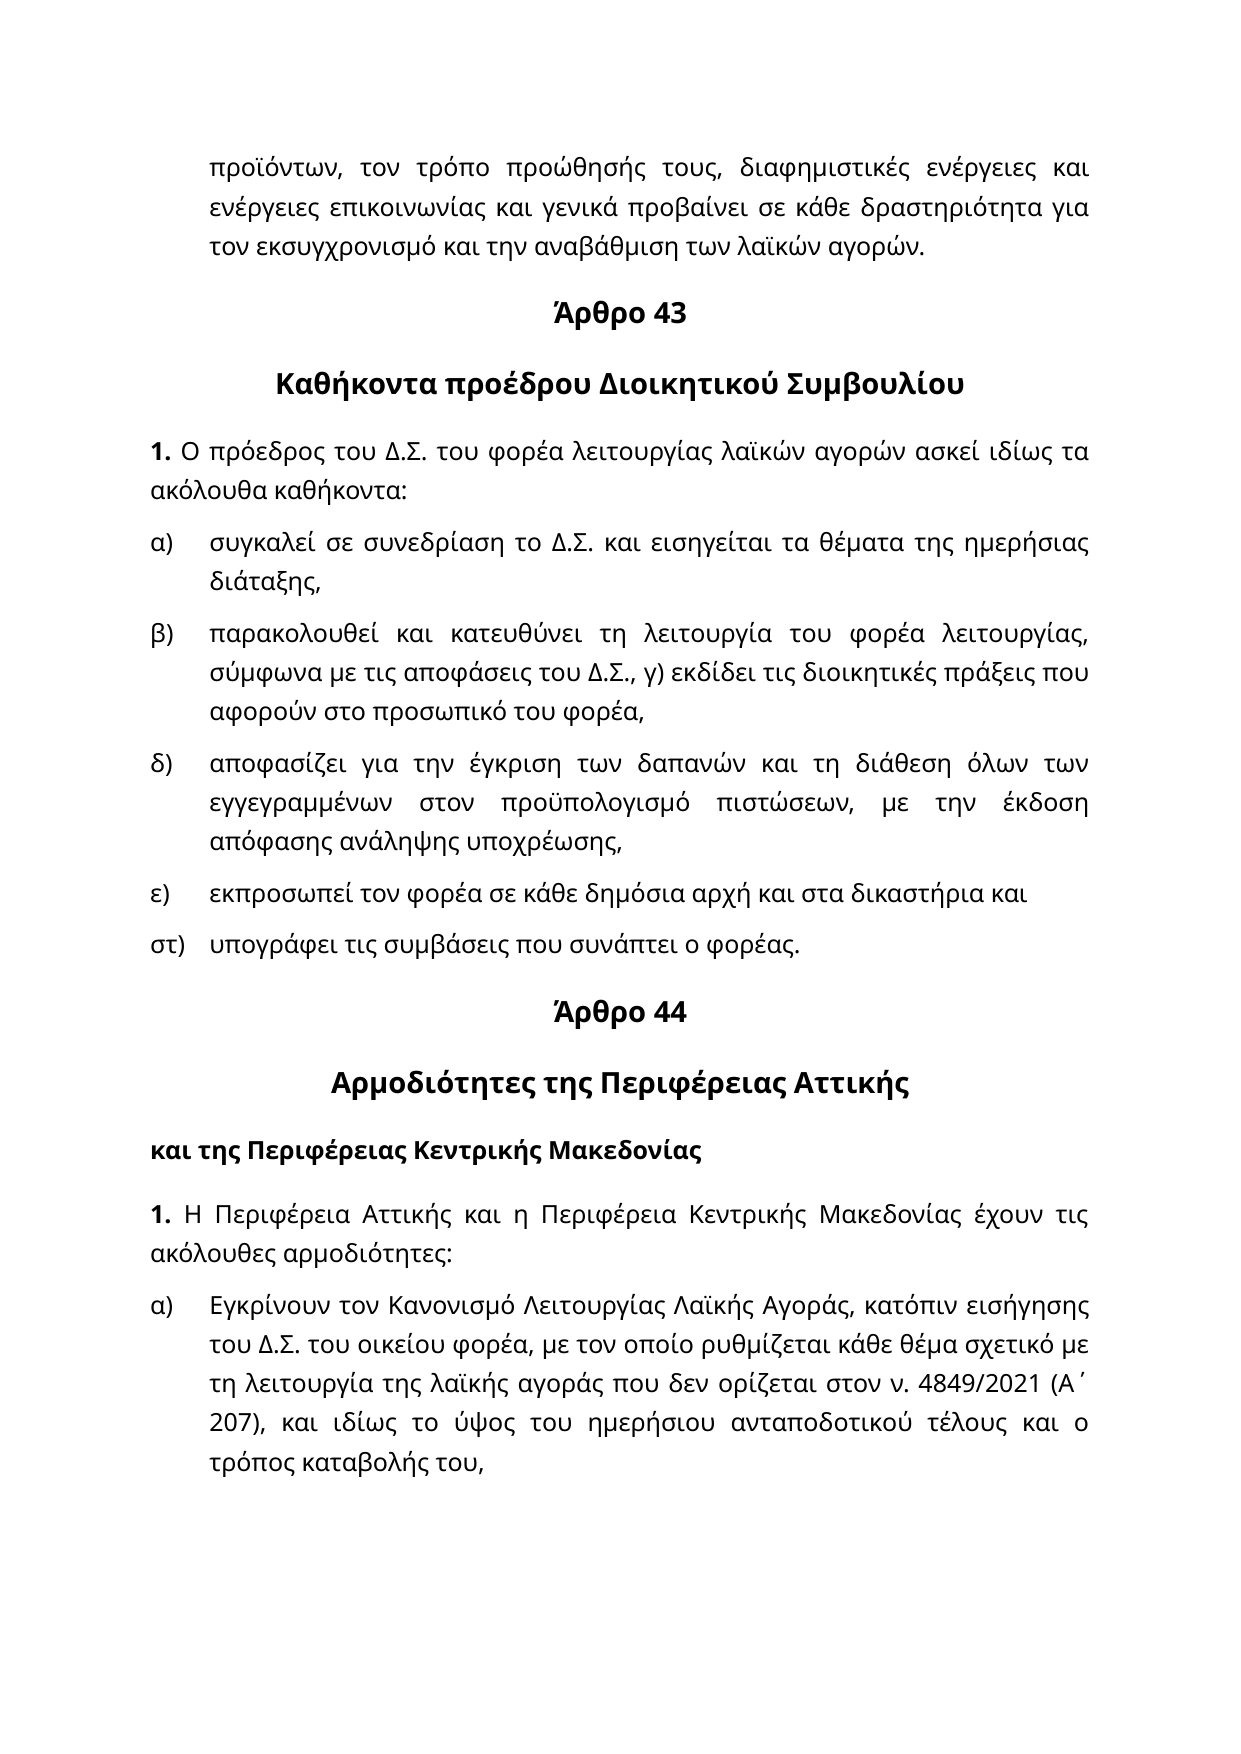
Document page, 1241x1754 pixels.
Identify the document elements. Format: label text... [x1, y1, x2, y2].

subtitle Άρθρο 43 [150, 292, 1090, 332]
list προϊόντων, τον τρόπο προώθησής τους, διαφημιστικές ενέργειες και ενέργειες επικοινωνίας και γενικά προβαίνει σε κάθε δραστηριότητα για τον εκσυγχρονισμό και την αναβάθμιση των λαϊκών αγορών. [150, 150, 1090, 262]
list ε) εκπροσωπεί τον φορέα σε κάθε δημόσια αρχή και στα δικαστήρια και [150, 875, 1090, 909]
text 1. Ο πρόεδρος του Δ.Σ. του φορέα λειτουργίας λαϊκών αγορών ασκεί ιδίως τα ακόλουθα καθήκοντα: [150, 434, 1090, 507]
list δ) αποφασίζει για την έγκριση των δαπανών και τη διάθεση όλων των εγγεγραμμένων στον προϋπολογισμό πιστώσεων, με την έκδοση απόφασης ανάληψης υποχρέωσης, [150, 745, 1090, 858]
subtitle Καθήκοντα προέδρου Διοικητικού Συμβουλίου [150, 363, 1090, 403]
subtitle Άρθρο 44 [150, 991, 1090, 1031]
text και της Περιφέρειας Κεντρικής Μακεδονίας [150, 1132, 1090, 1167]
subtitle Αρμοδιότητες της Περιφέρειας Αττικής [150, 1062, 1090, 1102]
list στ) υπογράφει τις συμβάσεις που συνάπτει ο φορέας. [150, 927, 1090, 961]
list α) Εγκρίνουν τον Κανονισμό Λειτουργίας Λαϊκής Αγοράς, κατόπιν εισήγησης του Δ.Σ. του οικείου φορέα, με τον οποίο ρυθμίζεται κάθε θέμα σχετικό με τη λειτουργία της λαϊκής αγοράς που δεν ορίζεται στον ν. 4849/2021 (Α΄ 207), και ιδίως το ύψος του ημερήσιου ανταποδοτικού τέλους και ο τρόπος καταβολής του, [150, 1287, 1090, 1478]
list β) παρακολουθεί και κατευθύνει τη λειτουργία του φορέα λειτουργίας, σύμφωνα με τις αποφάσεις του Δ.Σ., γ) εκδίδει τις διοικητικές πράξεις που αφορούν στο προσωπικό του φορέα, [150, 615, 1090, 728]
text 1. Η Περιφέρεια Αττικής και η Περιφέρεια Κεντρικής Μακεδονίας έχουν τις ακόλουθες αρμοδιότητες: [150, 1197, 1090, 1270]
list α) συγκαλεί σε συνεδρίαση το Δ.Σ. και εισηγείται τα θέματα της ημερήσιας διάταξης, [150, 524, 1090, 598]
